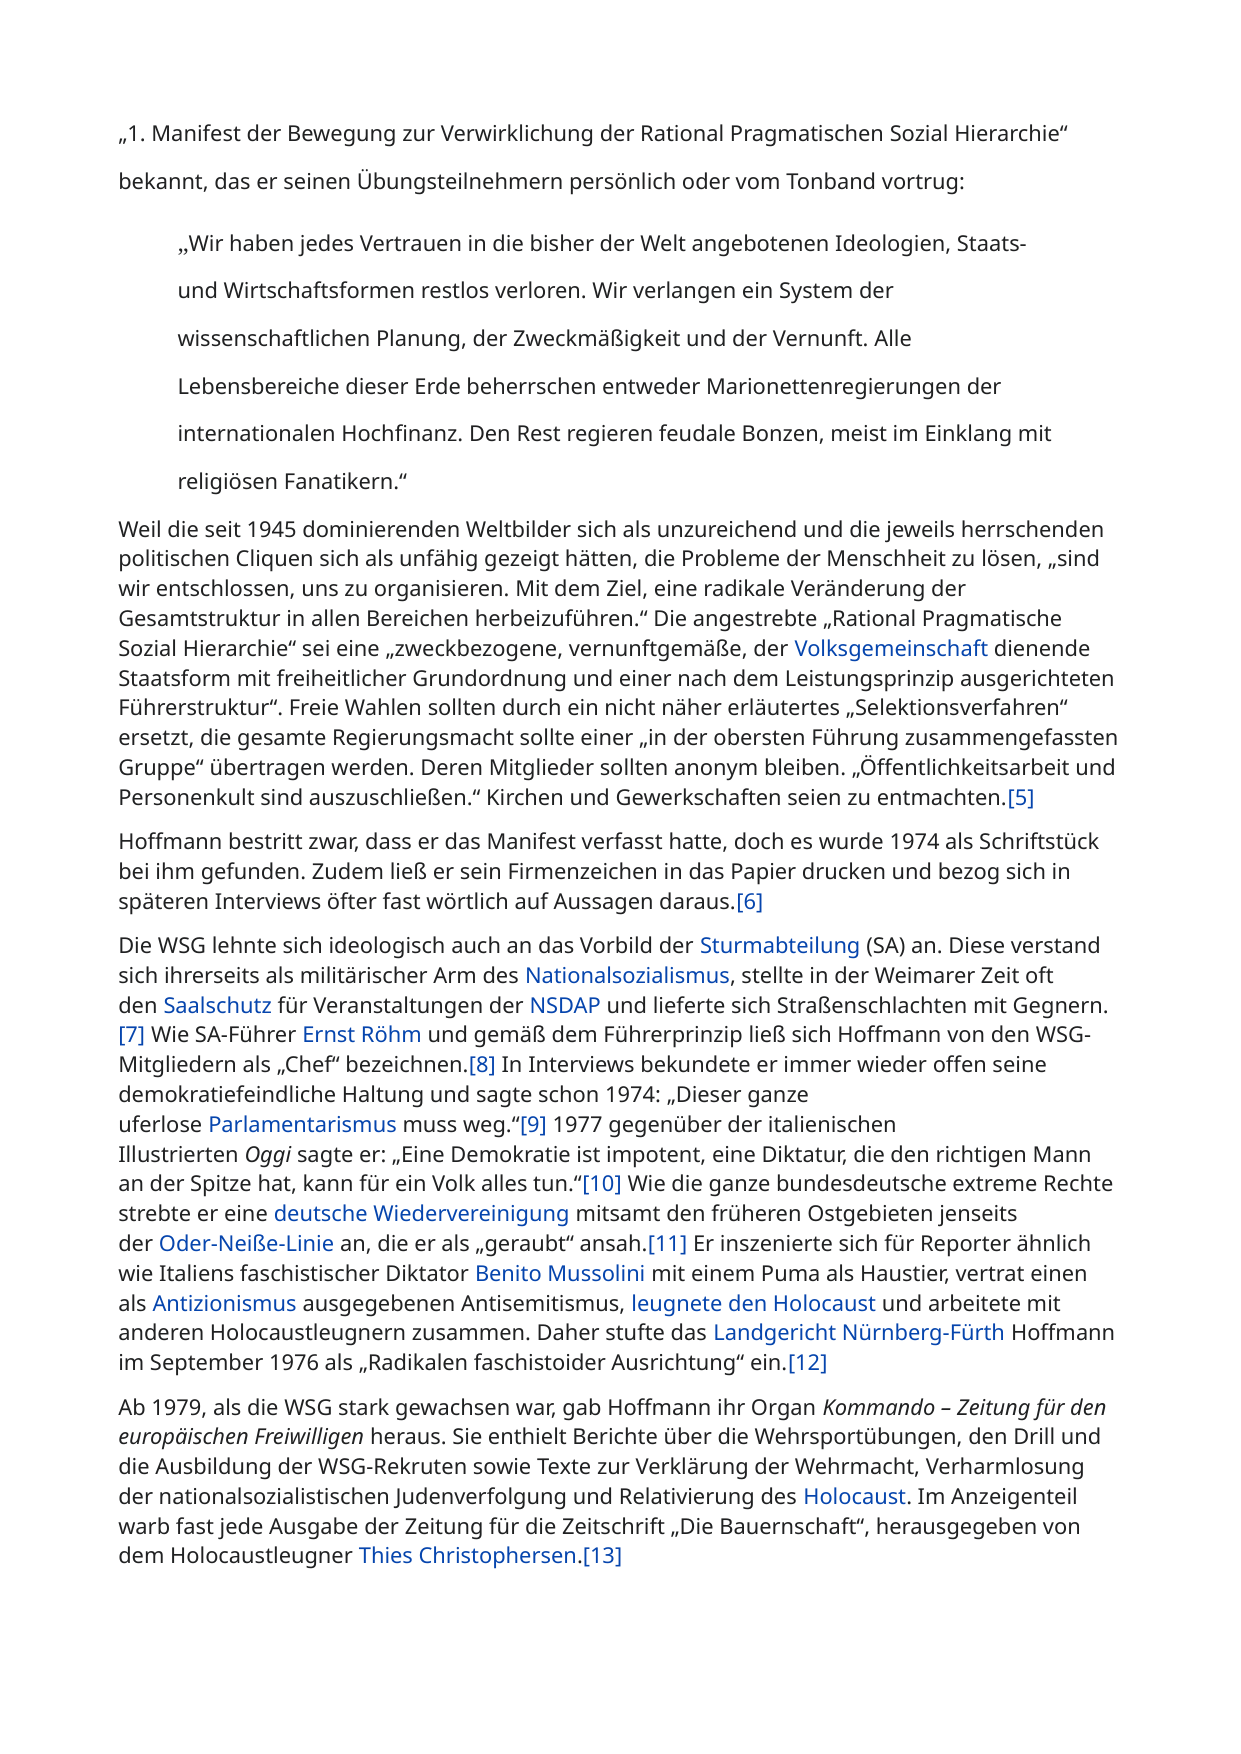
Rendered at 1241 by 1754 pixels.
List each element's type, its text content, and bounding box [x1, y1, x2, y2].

text Die WSG lehnte sich ideologisch auch an das Vorbild der Sturmabteilung (SA) an. Diese verstand sich ihrerseits als militärischer Arm des Nationalsozialismus, stellte in der Weimarer Zeit oft den Saalschutz für Veranstaltungen der NSDAP und lieferte sich Straßenschlachten mit Gegnern.[7] Wie SA-Führer Ernst Röhm und gemäß dem Führerprinzip ließ sich Hoffmann von den WSG-Mitgliedern als „Chef“ bezeichnen.[8] In Interviews bekundete er immer wieder offen seine demokratiefeindliche Haltung und sagte schon 1974: „Dieser ganze uferlose Parlamentarismus muss weg.“[9] 1977 gegenüber der italienischen Illustrierten Oggi sagte er: „Eine Demokratie ist impotent, eine Diktatur, die den richtigen Mann an der Spitze hat, kann für ein Volk alles tun.“[10] Wie die ganze bundesdeutsche extreme Rechte strebte er eine deutsche Wiedervereinigung mitsamt den früheren Ostgebieten jenseits der Oder-Neiße-Linie an, die er als „geraubt“ ansah.[11] Er inszenierte sich für Reporter ähnlich wie Italiens faschistischer Diktator Benito Mussolini mit einem Puma als Haustier, vertrat einen als Antizionismus ausgegebenen Antisemitismus, leugnete den Holocaust und arbeitete mit anderen Holocaustleugnern zusammen. Daher stufte das Landgericht Nürnberg-Fürth Hoffmann im September 1976 als „Radikalen faschistoider Ausrichtung“ ein.[12] [118, 930, 1122, 1377]
text „1. Manifest der Bewegung zur Verwirklichung der Rational Pragmatischen Sozial Hierarchie“ bekannt, das er seinen Übungsteilnehmern persönlich oder vom Tonband vortrug: [118, 118, 1122, 196]
text „Wir haben jedes Vertrauen in die bisher der Welt angebotenen Ideologien, Staats- und Wirtschaftsformen restlos verloren. Wir verlangen ein System der wissenschaftlichen Planung, der Zweckmäßigkeit und der Vernunft. Alle Lebensbereiche dieser Erde beherrschen entweder Marionettenregierungen der internationalen Hochfinanz. Den Rest regieren feudale Bonzen, meist im Einklang mit religiösen Fanatikern.“ [177, 228, 1063, 496]
text Weil die seit 1945 dominierenden Weltbilder sich als unzureichend und die jeweils herrschenden politischen Cliquen sich als unfähig gezeigt hätten, die Probleme der Menschheit zu lösen, „sind wir entschlossen, uns zu organisieren. Mit dem Ziel, eine radikale Veränderung der Gesamtstruktur in allen Bereichen herbeizuführen.“ Die angestrebte „Rational Pragmatische Sozial Hierarchie“ sei eine „zweckbezogene, vernunftgemäße, der Volksgemeinschaft dienende Staatsform mit freiheitlicher Grundordnung und einer nach dem Leistungsprinzip ausgerichteten Führerstruktur“. Freie Wahlen sollten durch ein nicht näher erläutertes „Selektionsverfahren“ ersetzt, die gesamte Regierungsmacht sollte einer „in der obersten Führung zusammengefassten Gruppe“ übertragen werden. Deren Mitglieder sollten anonym bleiben. „Öffentlichkeitsarbeit und Personenkult sind auszuschließen.“ Kirchen und Gewerkschaften seien zu entmachten.[5] [118, 513, 1122, 811]
text Hoffmann bestritt zwar, dass er das Manifest verfasst hatte, doch es wurde 1974 als Schriftstück bei ihm gefunden. Zudem ließ er sein Firmenzeichen in das Papier drucken und bezog sich in späteren Interviews öfter fast wörtlich auf Aussagen daraus.[6] [118, 826, 1122, 915]
text Ab 1979, als die WSG stark gewachsen war, gab Hoffmann ihr Organ Kommando – Zeitung für den europäischen Freiwilligen heraus. Sie enthielt Berichte über die Wehrsportübungen, den Drill und die Ausbildung der WSG-Rekruten sowie Texte zur Verklärung der Wehrmacht, Verharmlosung der nationalsozialistischen Judenverfolgung und Relativierung des Holocaust. Im Anzeigenteil warb fast jede Ausgabe der Zeitung für die Zeitschrift „Die Bauernschaft“, herausgegeben von dem Holocaustleugner Thies Christophersen.[13] [118, 1391, 1122, 1570]
